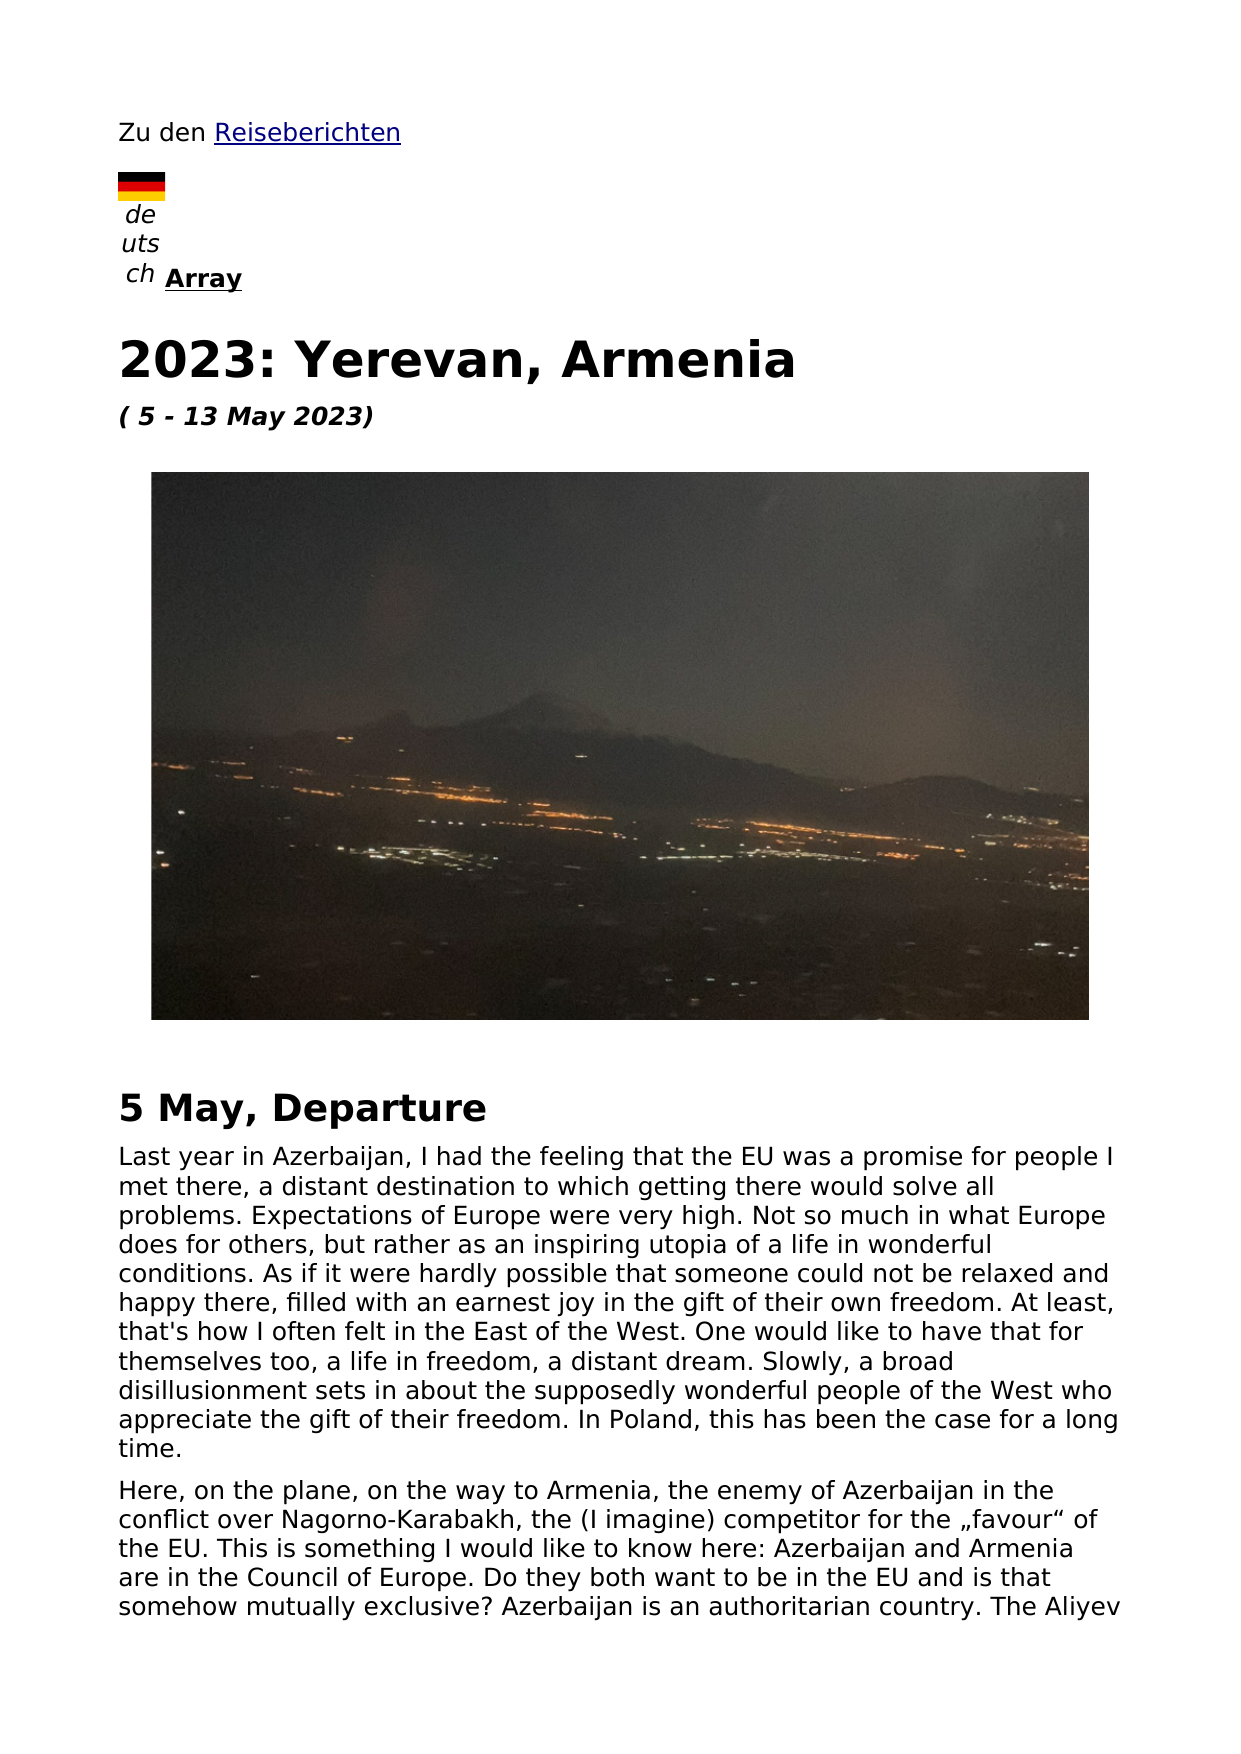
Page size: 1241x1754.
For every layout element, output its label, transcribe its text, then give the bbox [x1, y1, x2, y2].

subtitle 2023: Yerevan, Armenia [118, 331, 1122, 389]
subtitle 5 May, Departure [118, 1086, 1122, 1130]
text ( 5 - 13 May 2023) [118, 402, 1122, 460]
picture [151, 472, 1089, 1020]
text Array [118, 160, 1122, 294]
text deutsch [118, 201, 165, 288]
text Zu den Reiseberichten [118, 118, 1122, 147]
picture [118, 172, 166, 201]
text Here, on the plane, on the way to Armenia, the enemy of Azerbaijan in the conflict over Nagorno-Karabakh, the (I imagine) competitor for the „favour“ of the EU. This is something I would like to know here: Azerbaijan and Armenia are in the Council of Europe. Do they both want to be in the EU and is that somehow mutually exclusive? Azerbaijan is an authoritarian country. The Aliyev [118, 1476, 1122, 1622]
text Last year in Azerbaijan, I had the feeling that the EU was a promise for people I met there, a distant destination to which getting there would solve all problems. Expectations of Europe were very high. Not so much in what Europe does for others, but rather as an inspiring utopia of a life in wonderful conditions. As if it were hardly possible that someone could not be relaxed and happy there, filled with an earnest joy in the gift of their own freedom. At least, that's how I often felt in the East of the West. One would like to have that for themselves too, a life in freedom, a distant dream. Slowly, a broad disillusionment sets in about the supposedly wonderful people of the West who appreciate the gift of their freedom. In Poland, this has been the case for a long time. [118, 1143, 1122, 1463]
